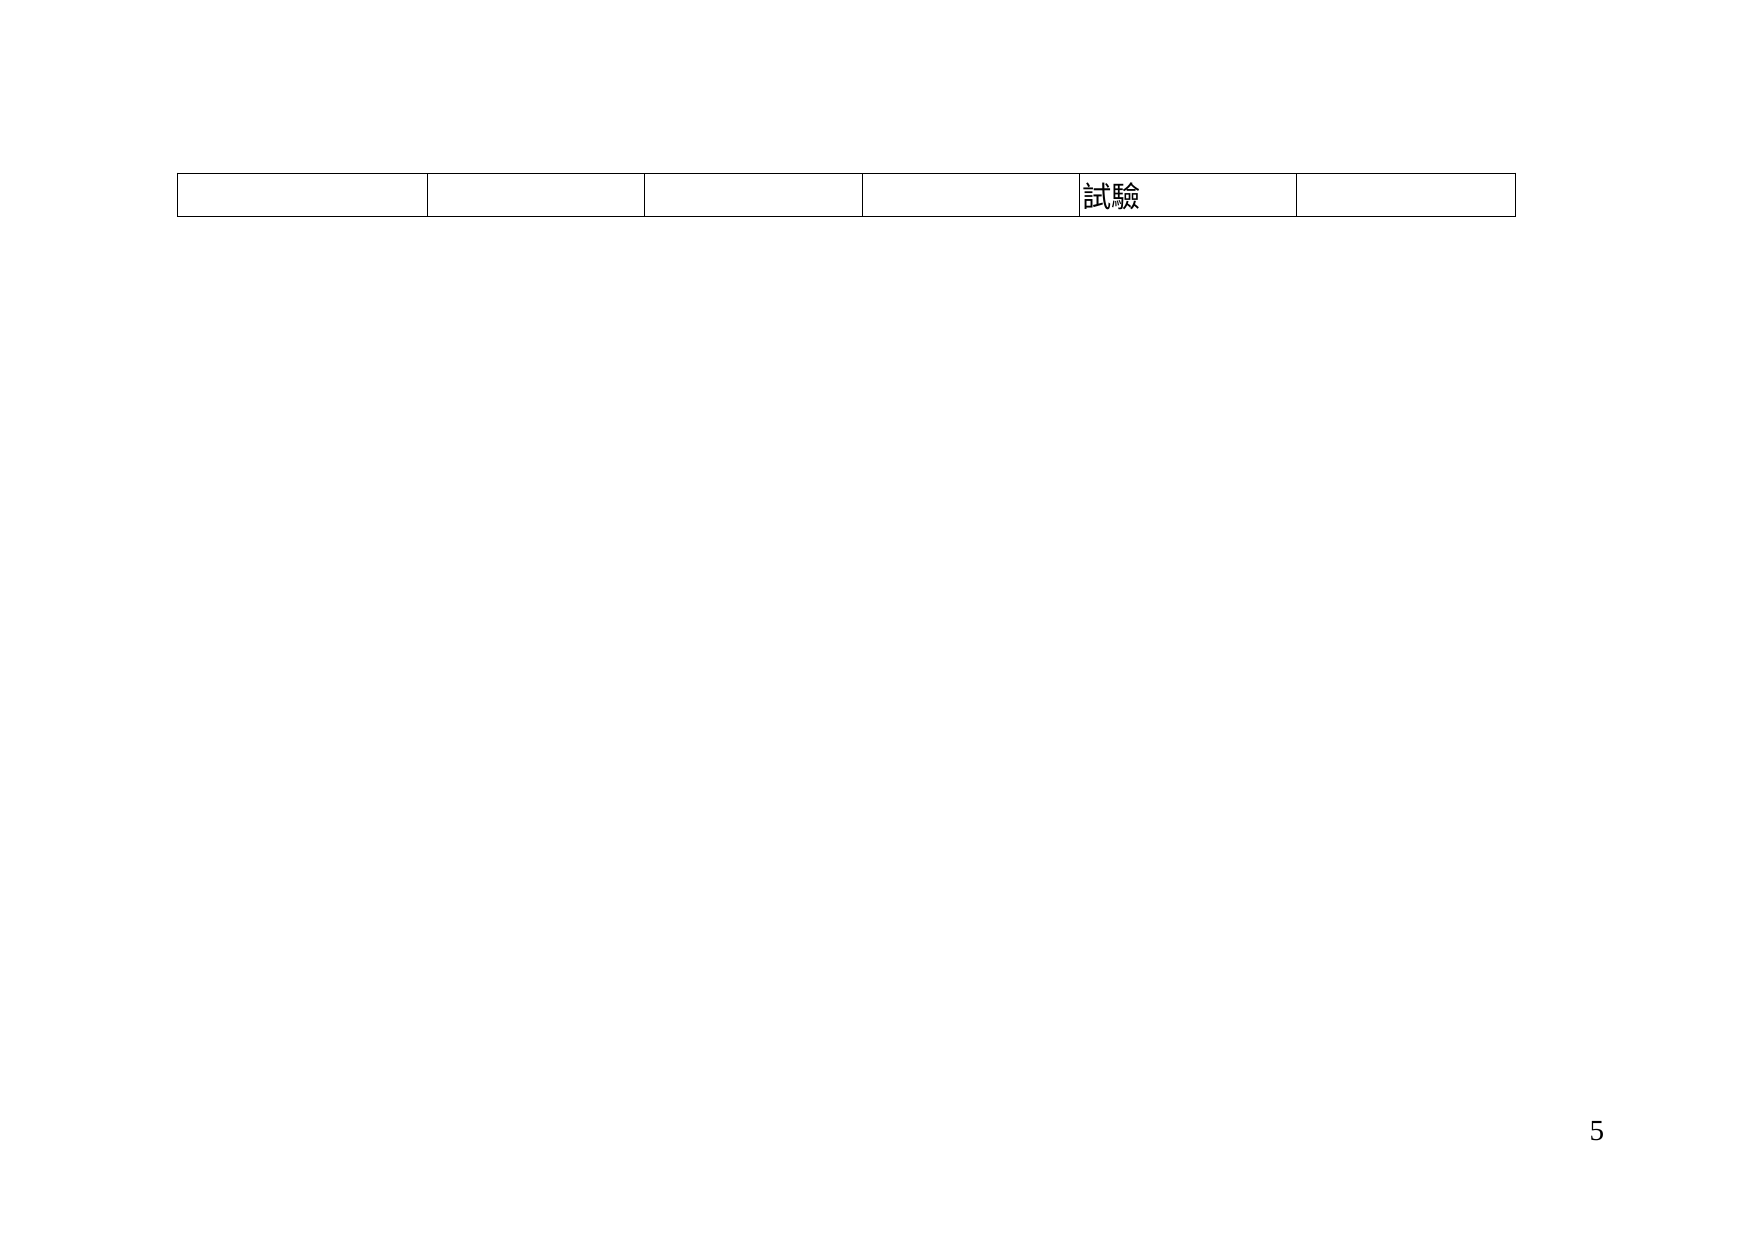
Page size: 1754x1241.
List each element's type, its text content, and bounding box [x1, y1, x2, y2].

table_header [863, 174, 1079, 216]
table_header [645, 174, 862, 216]
table_header [178, 174, 427, 216]
table_header 試驗 [1080, 174, 1296, 216]
table_header [428, 174, 644, 216]
table_header [1297, 174, 1515, 216]
